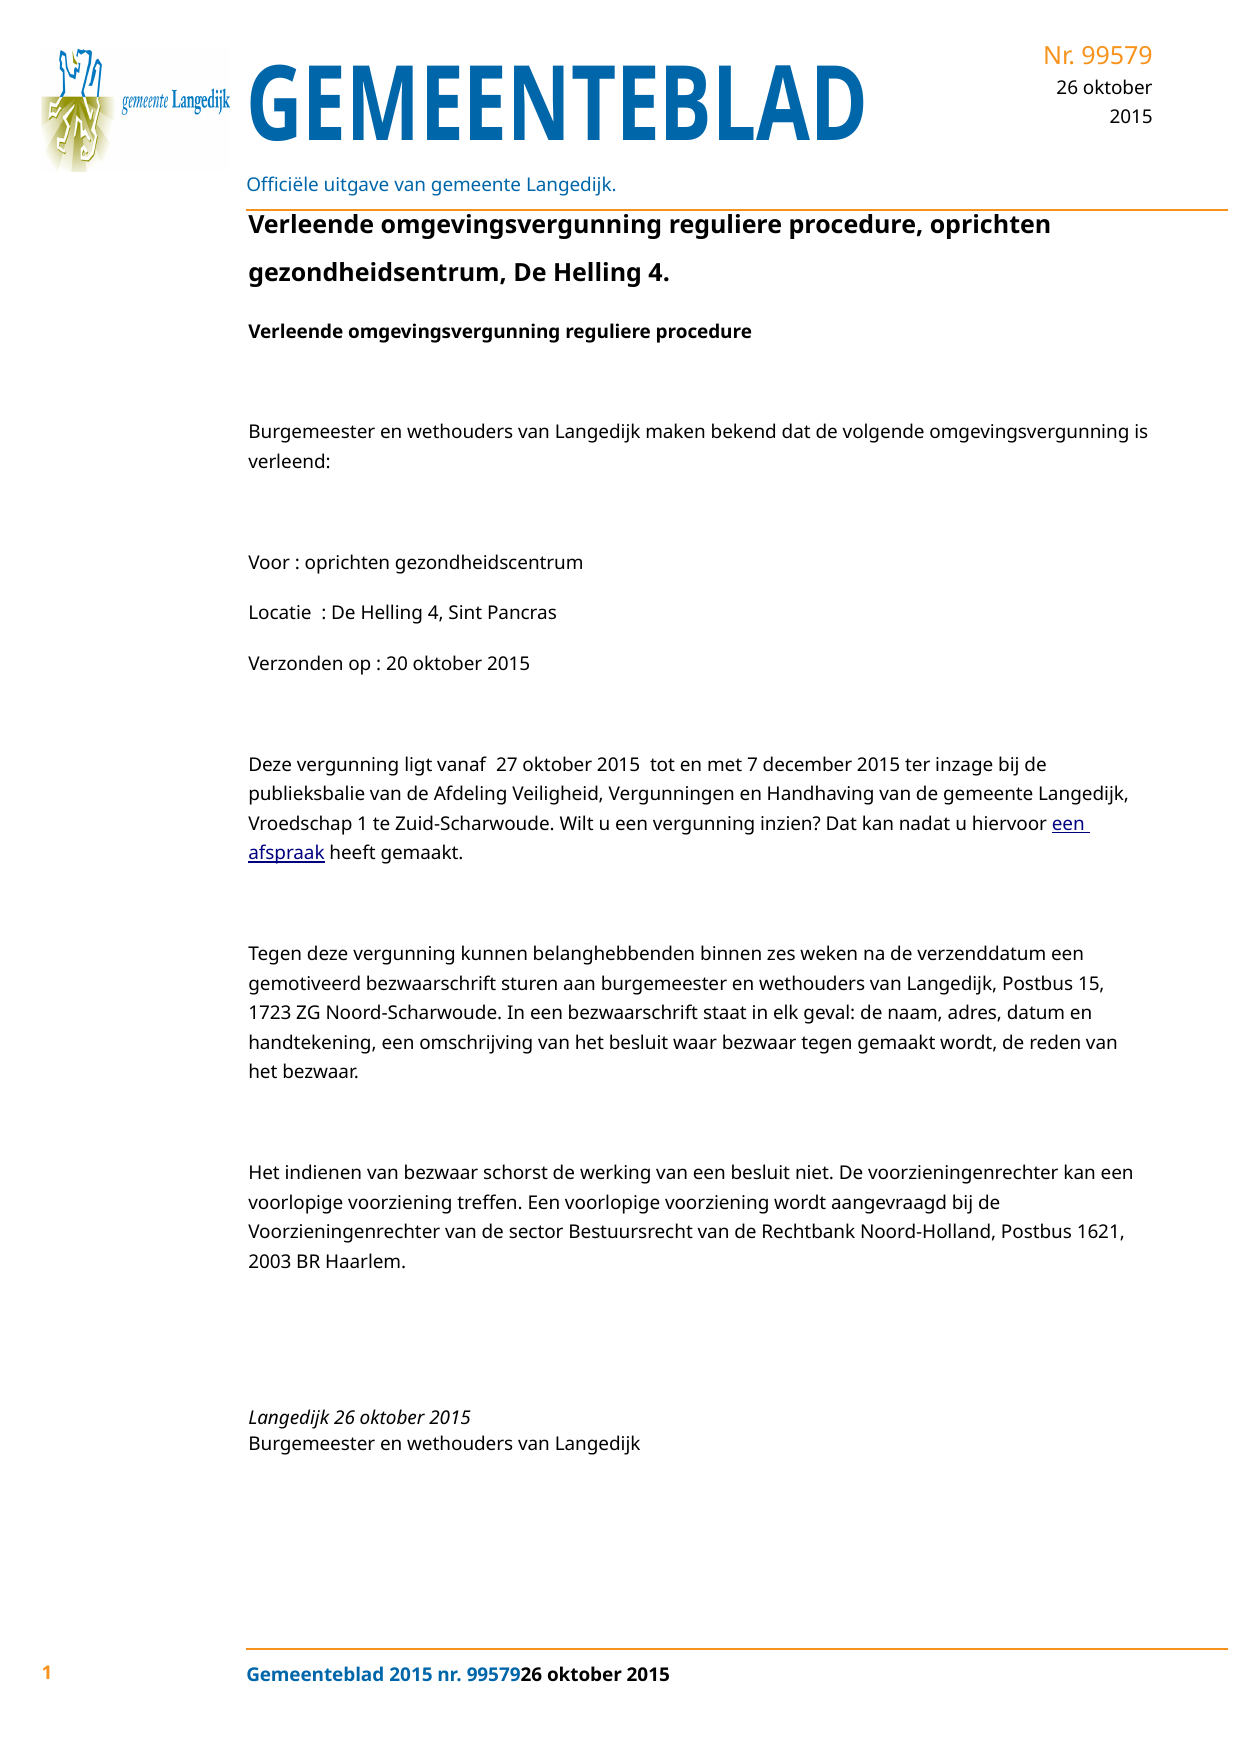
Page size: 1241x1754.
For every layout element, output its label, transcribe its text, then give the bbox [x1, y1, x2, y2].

text Verzonden op : 20 oktober 2015 [248, 650, 1152, 676]
text Verleende omgevingsvergunning reguliere procedure, oprichten gezondheidsentrum, De Helling 4. [248, 211, 1152, 288]
text Burgemeester en wethouders van Langedijk [248, 1430, 1152, 1456]
text Het indienen van bezwaar schorst de werking van een besluit niet. De voorzieningenrechter kan een voorlopige voorziening treffen. Een voorlopige voorziening wordt aangevraagd bij de Voorzieningenrechter van de sector Bestuursrecht van de Rechtbank Noord-Holland, Postbus 1621, 2003 BR Haarlem. [248, 1159, 1152, 1274]
text Deze vergunning ligt vanaf 27 oktober 2015 tot en met 7 december 2015 ter inzage bij de publieksbalie van de Afdeling Veiligheid, Vergunningen en Handhaving van de gemeente Langedijk, Vroedschap 1 te Zuid-Scharwoude. Wilt u een vergunning inzien? Dat kan nadat u hiervoor een afspraak heeft gemaakt. [248, 751, 1152, 865]
text Locatie : De Helling 4, Sint Pancras [248, 599, 1152, 625]
text Voor : oprichten gezondheidscentrum [248, 549, 1152, 575]
text Langedijk 26 oktober 2015 [248, 1404, 1152, 1430]
text Verleende omgevingsvergunning reguliere procedure [248, 318, 1152, 344]
text Tegen deze vergunning kunnen belanghebbenden binnen zes weken na de verzenddatum een gemotiveerd bezwaarschrift sturen aan burgemeester en wethouders van Langedijk, Postbus 15, 1723 ZG Noord-Scharwoude. In een bezwaarschrift staat in elk geval: de naam, adres, datum en handtekening, een omschrijving van het besluit waar bezwaar tegen gemaakt wordt, de reden van het bezwaar. [248, 940, 1152, 1084]
text Burgemeester en wethouders van Langedijk maken bekend dat de volgende omgevingsvergunning is verleend: [248, 419, 1152, 474]
picture [41, 47, 231, 172]
